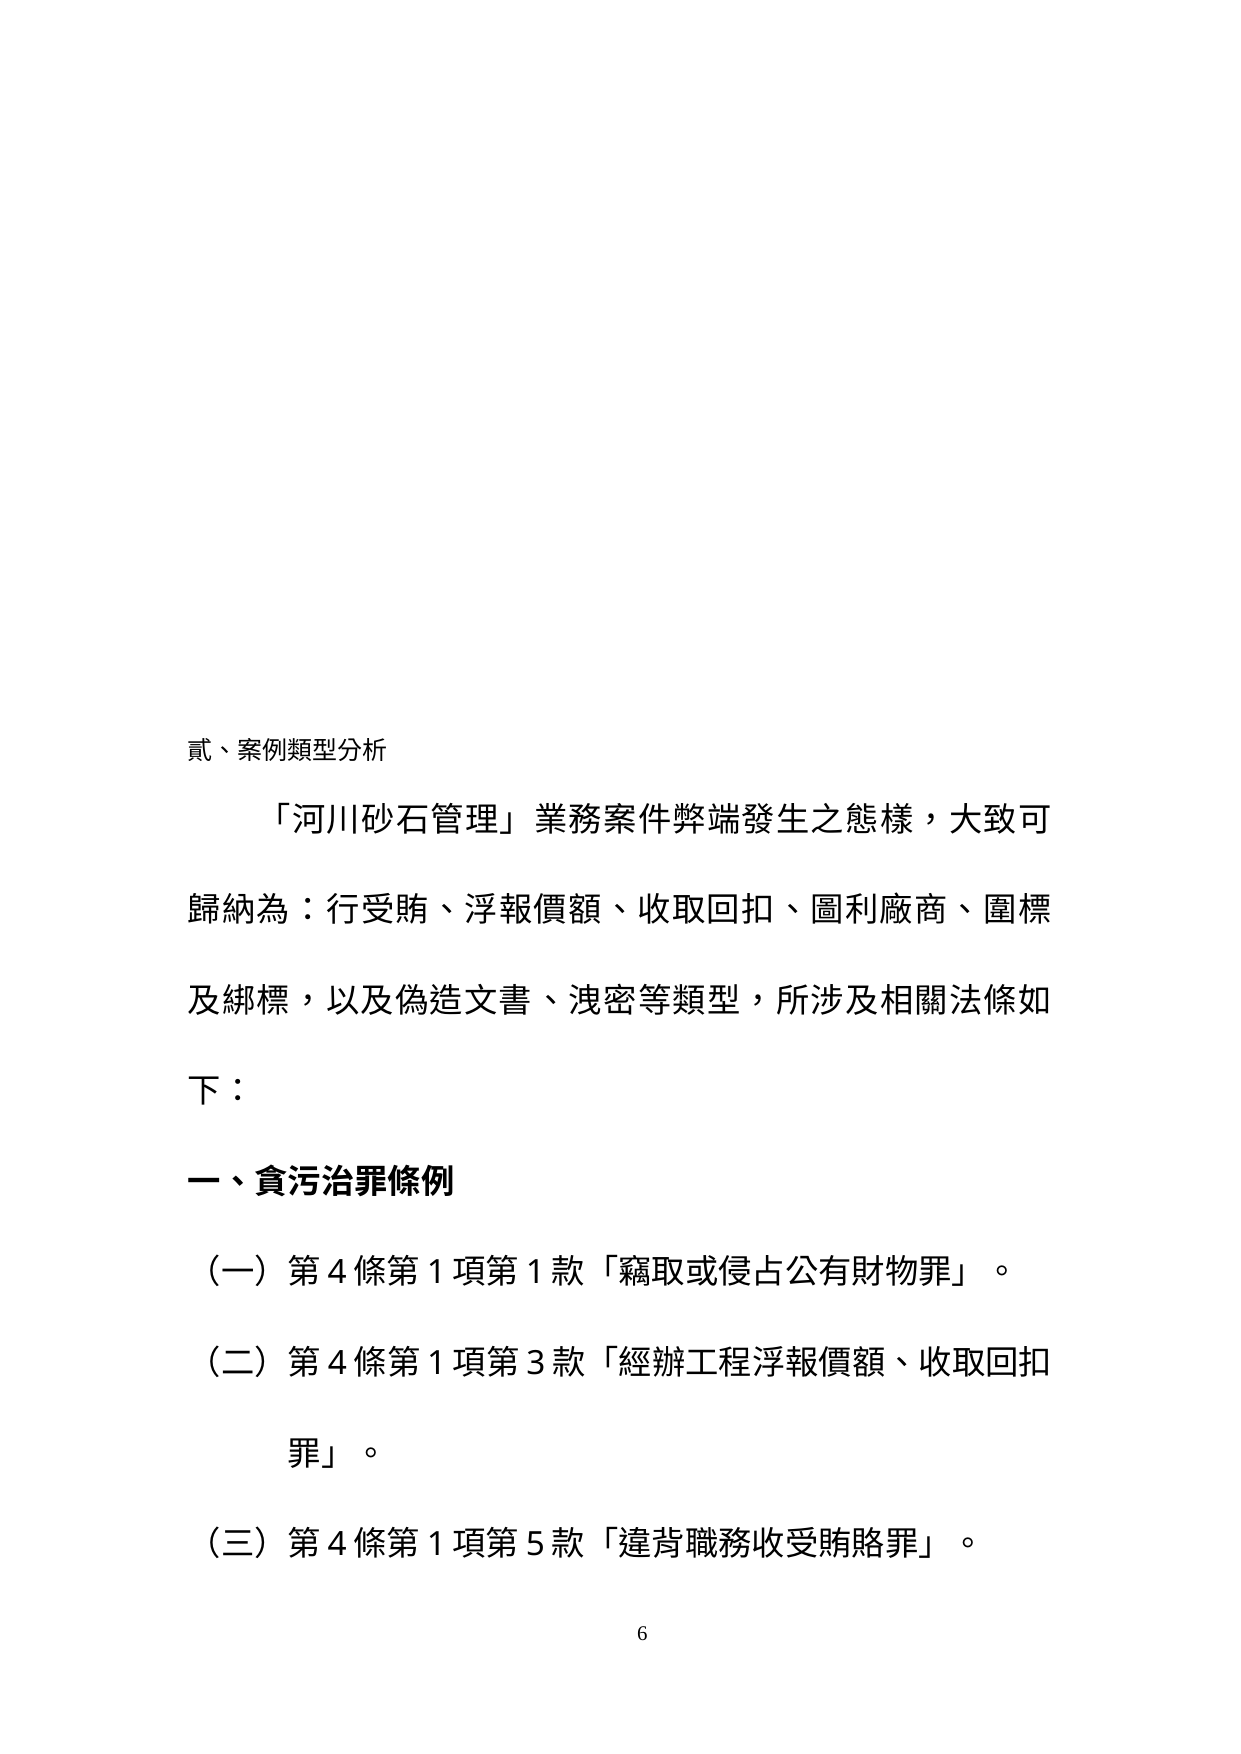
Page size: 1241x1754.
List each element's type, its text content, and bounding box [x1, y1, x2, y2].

text （三）第4條第1項第5款「違背職務收受賄賂罪」。 [187, 1486, 1053, 1577]
text 一、貪污治罪條例 [187, 1123, 1053, 1214]
text （一）第4條第1項第1款「竊取或侵占公有財物罪」。 [187, 1214, 1053, 1305]
subtitle 貳、案例類型分析 [187, 716, 1053, 761]
text 「河川砂石管理」業務案件弊端發生之態樣，大致可歸納為：行受賄、浮報價額、收取回扣、圖利廠商、圍標及綁標，以及偽造文書、洩密等類型，所涉及相關法條如下： [187, 761, 1053, 1123]
text （二）第4條第1項第3款「經辦工程浮報價額、收取回扣罪」。 [187, 1305, 1053, 1486]
